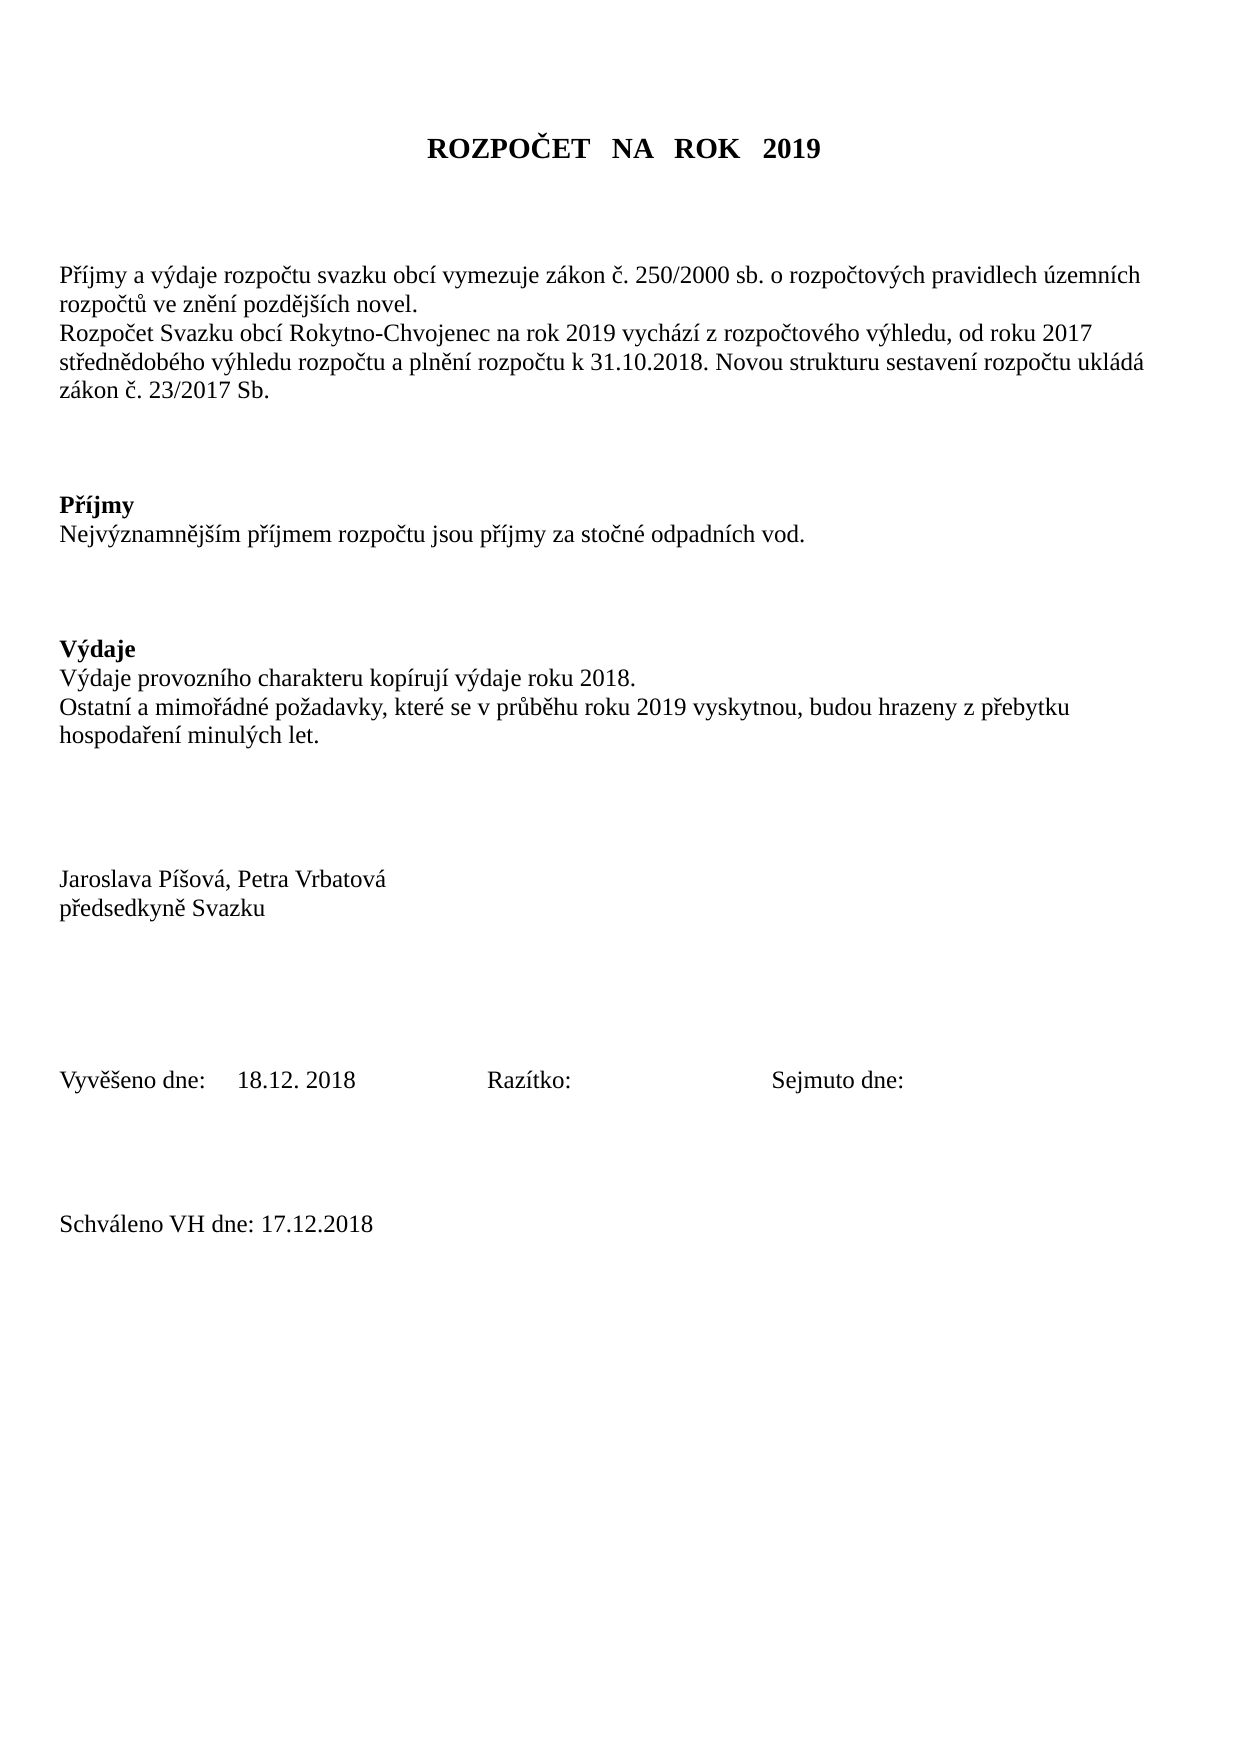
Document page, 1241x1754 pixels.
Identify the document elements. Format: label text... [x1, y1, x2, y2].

text předsedkyně Svazku [59, 893, 1181, 922]
text Příjmy a výdaje rozpočtu svazku obcí vymezuje zákon č. 250/2000 sb. o rozpočtových pravidlech územních rozpočtů ve znění pozdějších novel. [59, 261, 1181, 318]
text Nejvýznamnějším příjmem rozpočtu jsou příjmy za stočné odpadních vod. [59, 519, 1181, 548]
text Příjmy [59, 491, 1181, 519]
text ROZPOČET NA ROK 2019 [59, 131, 1181, 165]
text Výdaje [59, 634, 1181, 663]
text Jaroslava Píšová, Petra Vrbatová [59, 864, 1181, 893]
text Ostatní a mimořádné požadavky, které se v průběhu roku 2019 vyskytnou, budou hrazeny z přebytku hospodaření minulých let. [59, 692, 1181, 749]
text Výdaje provozního charakteru kopírují výdaje roku 2018. [59, 663, 1181, 692]
text Rozpočet Svazku obcí Rokytno-Chvojenec na rok 2019 vychází z rozpočtového výhledu, od roku 2017 střednědobého výhledu rozpočtu a plnění rozpočtu k 31.10.2018. Novou strukturu sestavení rozpočtu ukládá zákon č. 23/2017 Sb. [59, 318, 1181, 404]
text Vyvěšeno dne: 18.12. 2018 Razítko: Sejmuto dne: [59, 1066, 1181, 1094]
text Schváleno VH dne: 17.12.2018 [59, 1209, 1181, 1238]
